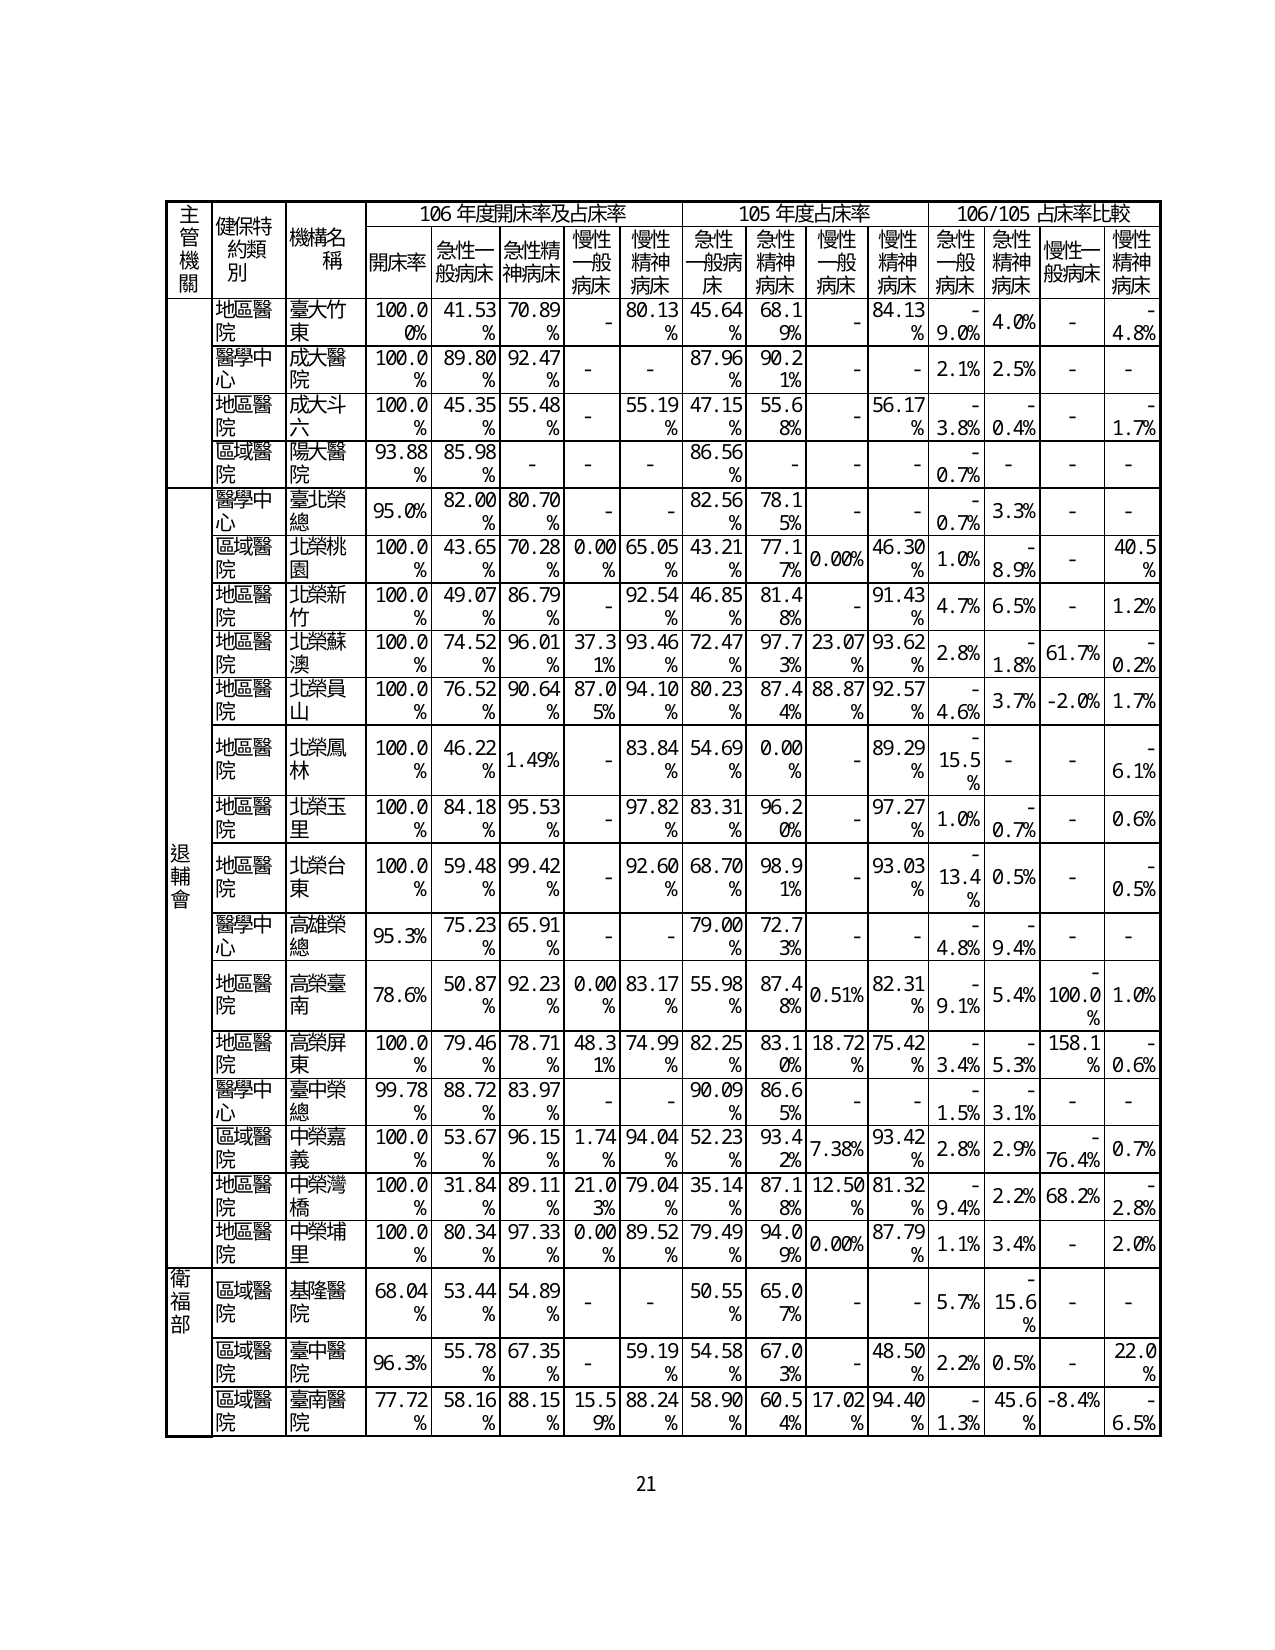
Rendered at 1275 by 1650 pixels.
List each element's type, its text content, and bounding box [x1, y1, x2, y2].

table_cell 2.9% [985, 1126, 1039, 1172]
table_cell 70.28% [501, 536, 563, 582]
table_cell 31.84% [432, 1174, 499, 1219]
table_cell 80.70% [501, 489, 563, 535]
table_header 機構名稱 [287, 203, 365, 298]
table_cell 地區醫院 [213, 584, 285, 629]
table_cell -4.8% [1105, 299, 1159, 345]
table_cell - [565, 796, 619, 842]
table_cell 地區醫院 [213, 678, 285, 724]
table_cell 區域醫院 [213, 442, 285, 487]
table_cell 87.05% [565, 678, 619, 724]
table_cell - [1105, 489, 1159, 535]
table_cell 區域醫院 [213, 1269, 285, 1337]
table_cell - [807, 347, 867, 392]
table_cell 46.30% [869, 536, 928, 582]
table_cell -15.5% [929, 726, 984, 794]
table_cell 醫學中心 [213, 914, 285, 960]
table_cell 醫學中心 [213, 1079, 285, 1125]
table_cell 79.46% [432, 1032, 499, 1077]
table_cell 87.96% [683, 347, 745, 392]
table_cell 5.4% [985, 961, 1039, 1030]
table_cell 0.6% [1105, 796, 1159, 842]
table_cell 60.54% [747, 1388, 805, 1435]
table_cell 86.79% [501, 584, 563, 629]
table_cell 醫學中心 [213, 489, 285, 535]
table_cell 慢性一般病床 [1041, 227, 1104, 298]
table_cell 97.82% [621, 796, 682, 842]
table_cell - [985, 726, 1039, 794]
table_cell - [1041, 914, 1104, 960]
table_cell 68.19% [747, 299, 805, 345]
table_cell -0.7% [929, 489, 984, 535]
table_cell 北榮蘇澳 [287, 631, 365, 677]
table_cell 80.23% [683, 678, 745, 724]
table_cell -9.4% [929, 1174, 984, 1219]
table_cell 100.0% [367, 1126, 431, 1172]
table_cell 臺中榮總 [287, 1079, 365, 1125]
table_cell -1.3% [929, 1388, 984, 1435]
table_cell - [1041, 489, 1104, 535]
table_cell 3.7% [985, 678, 1039, 724]
table_cell - [565, 347, 619, 392]
table_cell 地區醫院 [213, 1174, 285, 1219]
table_cell 87.79% [869, 1221, 928, 1267]
table_cell 87.48% [747, 961, 805, 1030]
table_cell -9.1% [929, 961, 984, 1030]
table_cell - [807, 796, 867, 842]
table_cell - [501, 442, 563, 487]
table_cell 地區醫院 [213, 299, 285, 345]
table_cell 56.17% [869, 394, 928, 440]
table_cell 68.70% [683, 844, 745, 912]
table_cell 89.11% [501, 1174, 563, 1219]
table_cell 80.13% [621, 299, 682, 345]
table_cell 100.0% [367, 536, 431, 582]
table_cell 47.15% [683, 394, 745, 440]
table_cell 68.04% [367, 1269, 431, 1337]
table_cell 75.23% [432, 914, 499, 960]
table_cell -5.3% [985, 1032, 1039, 1077]
table_cell 0.00% [565, 536, 619, 582]
table_cell - [869, 442, 928, 487]
table_cell 90.64% [501, 678, 563, 724]
table_cell - [807, 584, 867, 629]
table_cell - [1041, 844, 1104, 912]
table_cell 慢性一般病床 [565, 227, 619, 298]
table_cell 中榮灣橋 [287, 1174, 365, 1219]
table_cell 83.97% [501, 1079, 563, 1125]
table_cell -0.6% [1105, 1032, 1159, 1077]
table_cell - [807, 394, 867, 440]
table_cell - [807, 914, 867, 960]
table_cell - [565, 914, 619, 960]
table_header 主管機關 [168, 203, 211, 298]
table_cell 急性一般病床 [683, 227, 745, 298]
table_cell 地區醫院 [213, 631, 285, 677]
table_cell 96.01% [501, 631, 563, 677]
table_cell -3.4% [929, 1032, 984, 1077]
table_cell 0.7% [1105, 1126, 1159, 1172]
table_cell 醫學中心 [213, 347, 285, 392]
table_cell 79.04% [621, 1174, 682, 1219]
table_cell 北榮桃園 [287, 536, 365, 582]
table_cell 92.54% [621, 584, 682, 629]
table_cell 82.56% [683, 489, 745, 535]
table_cell 54.89% [501, 1269, 563, 1337]
table_cell 地區醫院 [213, 961, 285, 1030]
table_cell 臺大竹東 [287, 299, 365, 345]
table_cell 地區醫院 [213, 394, 285, 440]
table_cell -1.7% [1105, 394, 1159, 440]
table_cell 75.42% [869, 1032, 928, 1077]
table_cell 45.64% [683, 299, 745, 345]
table_cell - [869, 489, 928, 535]
table_cell 17.02% [807, 1388, 867, 1435]
table_cell 86.56% [683, 442, 745, 487]
table_cell -2.0% [1041, 678, 1104, 724]
table_cell 100.0% [367, 1032, 431, 1077]
table_cell 1.49% [501, 726, 563, 794]
table_cell 0.00% [565, 1221, 619, 1267]
table_cell 6.5% [985, 584, 1039, 629]
table_cell 22.0% [1105, 1339, 1159, 1386]
table_cell 87.44% [747, 678, 805, 724]
table_cell - [1041, 442, 1104, 487]
table_cell 80.34% [432, 1221, 499, 1267]
table_cell 35.14% [683, 1174, 745, 1219]
table_cell 23.07% [807, 631, 867, 677]
table_cell 70.89% [501, 299, 563, 345]
table_cell 79.00% [683, 914, 745, 960]
table_cell 93.42% [747, 1126, 805, 1172]
table_cell 81.48% [747, 584, 805, 629]
table_cell 83.84% [621, 726, 682, 794]
table_cell 93.42% [869, 1126, 928, 1172]
table_cell 78.71% [501, 1032, 563, 1077]
table_cell - [565, 1079, 619, 1125]
table_cell - [1041, 347, 1104, 392]
table_cell 100.0% [367, 726, 431, 794]
table_cell -8.4% [1041, 1388, 1104, 1435]
table_cell - [1041, 536, 1104, 582]
table_cell 82.25% [683, 1032, 745, 1077]
table_cell - [565, 442, 619, 487]
table_cell - [1105, 347, 1159, 392]
table_cell 99.78% [367, 1079, 431, 1125]
table_cell 55.78% [432, 1339, 499, 1386]
table_cell 慢性精神病床 [1105, 227, 1159, 298]
table_cell 67.03% [747, 1339, 805, 1386]
table_cell 高雄榮總 [287, 914, 365, 960]
table_cell 1.74% [565, 1126, 619, 1172]
table_cell 88.15% [501, 1388, 563, 1435]
table_cell 82.00% [432, 489, 499, 535]
table_cell 1.2% [1105, 584, 1159, 629]
table_cell 46.22% [432, 726, 499, 794]
table_cell 98.91% [747, 844, 805, 912]
table_cell 高榮臺南 [287, 961, 365, 1030]
table_cell 地區醫院 [213, 1221, 285, 1267]
table_cell 59.19% [621, 1339, 682, 1386]
table_cell 49.07% [432, 584, 499, 629]
table_cell 100.0% [367, 347, 431, 392]
table_cell 15.59% [565, 1388, 619, 1435]
table_cell 65.91% [501, 914, 563, 960]
table_cell - [807, 726, 867, 794]
table_cell 100.0% [367, 678, 431, 724]
table_cell 79.49% [683, 1221, 745, 1267]
table_cell 4.0% [985, 299, 1039, 345]
table_cell 78.6% [367, 961, 431, 1030]
table_cell 100.0% [367, 1221, 431, 1267]
table_cell 1.0% [929, 796, 984, 842]
table_cell -4.6% [929, 678, 984, 724]
table_cell 88.72% [432, 1079, 499, 1125]
table_cell -1.5% [929, 1079, 984, 1125]
table_cell - [1041, 394, 1104, 440]
table_cell 北榮員山 [287, 678, 365, 724]
table_cell - [807, 1339, 867, 1386]
table_header 106年度開床率及占床率 [367, 203, 682, 226]
table_cell - [621, 347, 682, 392]
table_header 健保特約類別 [213, 203, 285, 298]
table_cell 0.00% [747, 726, 805, 794]
table_cell - [1041, 1079, 1104, 1125]
table_cell 95.0% [367, 489, 431, 535]
table_cell 88.87% [807, 678, 867, 724]
table_cell 84.18% [432, 796, 499, 842]
table_cell [168, 299, 211, 487]
table_cell 55.98% [683, 961, 745, 1030]
table_cell 4.7% [929, 584, 984, 629]
table_cell 81.32% [869, 1174, 928, 1219]
table_cell 衛福部 [168, 1269, 211, 1435]
table_cell 53.44% [432, 1269, 499, 1337]
table_cell 53.67% [432, 1126, 499, 1172]
table_cell 86.65% [747, 1079, 805, 1125]
table_header 105年度占床率 [683, 203, 928, 226]
table_cell -0.7% [929, 442, 984, 487]
table_cell 臺南醫院 [287, 1388, 365, 1435]
table_cell 89.80% [432, 347, 499, 392]
table_cell 1.0% [929, 536, 984, 582]
table_cell -3.8% [929, 394, 984, 440]
table_cell - [807, 442, 867, 487]
table_cell 41.53% [432, 299, 499, 345]
table_cell -15.6% [985, 1269, 1039, 1337]
table_cell 急性一般病床 [432, 227, 499, 298]
table_cell 2.0% [1105, 1221, 1159, 1267]
table_cell 區域醫院 [213, 1339, 285, 1386]
table_cell 0.51% [807, 961, 867, 1030]
table_cell - [621, 442, 682, 487]
table_cell - [565, 489, 619, 535]
table_cell 3.4% [985, 1221, 1039, 1267]
table_cell 85.98% [432, 442, 499, 487]
table_cell - [1105, 1079, 1159, 1125]
table_cell 158.1% [1041, 1032, 1104, 1077]
table_cell -6.5% [1105, 1388, 1159, 1435]
table_cell 0.5% [985, 1339, 1039, 1386]
table_cell 基隆醫院 [287, 1269, 365, 1337]
table_cell 90.09% [683, 1079, 745, 1125]
table_cell 83.17% [621, 961, 682, 1030]
table_cell - [807, 1269, 867, 1337]
table_cell 陽大醫院 [287, 442, 365, 487]
table_cell 退輔會 [168, 489, 211, 1267]
table_cell 92.47% [501, 347, 563, 392]
table_cell 急性精神病床 [747, 227, 805, 298]
table_cell 2.2% [985, 1174, 1039, 1219]
table_cell 94.40% [869, 1388, 928, 1435]
table_cell 100.0% [367, 394, 431, 440]
table_cell 2.8% [929, 1126, 984, 1172]
table_cell -2.8% [1105, 1174, 1159, 1219]
table_cell -0.5% [1105, 844, 1159, 912]
table_cell 0.00% [807, 536, 867, 582]
table_cell 48.31% [565, 1032, 619, 1077]
table_cell 91.43% [869, 584, 928, 629]
table_cell 12.50% [807, 1174, 867, 1219]
table_cell - [869, 1269, 928, 1337]
table_cell 100.0% [367, 844, 431, 912]
table_cell 93.62% [869, 631, 928, 677]
table_cell 北榮台東 [287, 844, 365, 912]
table_cell 2.5% [985, 347, 1039, 392]
table_cell -9.4% [985, 914, 1039, 960]
table_cell 68.2% [1041, 1174, 1104, 1219]
table_cell 76.52% [432, 678, 499, 724]
table_cell 急性精神病床 [985, 227, 1039, 298]
table_cell 94.09% [747, 1221, 805, 1267]
table_cell - [621, 1269, 682, 1337]
table_cell 96.20% [747, 796, 805, 842]
table_cell 100.0% [367, 631, 431, 677]
table_cell 100.0% [367, 1174, 431, 1219]
table_cell 地區醫院 [213, 796, 285, 842]
table_cell -100.0% [1041, 961, 1104, 1030]
table_cell - [1041, 1269, 1104, 1337]
table_cell -9.0% [929, 299, 984, 345]
table_cell 地區醫院 [213, 844, 285, 912]
table_cell 100.0% [367, 796, 431, 842]
table_cell 成大斗六 [287, 394, 365, 440]
table_cell 87.18% [747, 1174, 805, 1219]
table_cell 北榮鳳林 [287, 726, 365, 794]
table_cell 92.23% [501, 961, 563, 1030]
table_cell 89.29% [869, 726, 928, 794]
table_cell 37.31% [565, 631, 619, 677]
table_cell 急性精神病床 [501, 227, 563, 298]
table_cell - [621, 1079, 682, 1125]
table_cell 中榮嘉義 [287, 1126, 365, 1172]
table_cell 78.15% [747, 489, 805, 535]
table_cell 74.52% [432, 631, 499, 677]
table_cell 北榮玉里 [287, 796, 365, 842]
table_cell 92.57% [869, 678, 928, 724]
table_cell 45.35% [432, 394, 499, 440]
table_cell - [1041, 1221, 1104, 1267]
table_cell 急性一般病床 [929, 227, 984, 298]
table_cell 慢性精神病床 [869, 227, 928, 298]
table_cell -8.9% [985, 536, 1039, 582]
table_cell 97.33% [501, 1221, 563, 1267]
table_cell 67.35% [501, 1339, 563, 1386]
table_cell 21.03% [565, 1174, 619, 1219]
table_cell 48.50% [869, 1339, 928, 1386]
table_cell 72.47% [683, 631, 745, 677]
table_cell 89.52% [621, 1221, 682, 1267]
table_cell 1.1% [929, 1221, 984, 1267]
table_cell 95.3% [367, 914, 431, 960]
table_cell 72.73% [747, 914, 805, 960]
table_cell -0.7% [985, 796, 1039, 842]
table_cell - [565, 584, 619, 629]
table_cell 96.3% [367, 1339, 431, 1386]
table_cell 慢性一般病床 [807, 227, 867, 298]
table_cell - [807, 489, 867, 535]
table_cell 區域醫院 [213, 536, 285, 582]
table_cell 地區醫院 [213, 1032, 285, 1077]
table_cell 臺中醫院 [287, 1339, 365, 1386]
table_cell 90.21% [747, 347, 805, 392]
table_cell - [807, 1079, 867, 1125]
table_cell 52.23% [683, 1126, 745, 1172]
table_cell 92.60% [621, 844, 682, 912]
table_cell - [1041, 299, 1104, 345]
table_header 106/105占床率比較 [929, 203, 1159, 226]
table_cell 55.19% [621, 394, 682, 440]
table_cell 84.13% [869, 299, 928, 345]
table_cell 55.68% [747, 394, 805, 440]
table_cell 65.05% [621, 536, 682, 582]
table_cell 58.90% [683, 1388, 745, 1435]
table_cell 77.72% [367, 1388, 431, 1435]
table_cell - [1105, 1269, 1159, 1337]
table_cell - [565, 1269, 619, 1337]
table_cell 成大醫院 [287, 347, 365, 392]
table_cell -3.1% [985, 1079, 1039, 1125]
table_cell 北榮新竹 [287, 584, 365, 629]
table_cell 18.72% [807, 1032, 867, 1077]
table_cell 2.2% [929, 1339, 984, 1386]
table_cell 95.53% [501, 796, 563, 842]
table_cell 0.00% [565, 961, 619, 1030]
table_cell 74.99% [621, 1032, 682, 1077]
table_cell -76.4% [1041, 1126, 1104, 1172]
table_cell - [807, 844, 867, 912]
table_cell 2.8% [929, 631, 984, 677]
table_cell 55.48% [501, 394, 563, 440]
table_cell 58.16% [432, 1388, 499, 1435]
table_cell 100.0% [367, 584, 431, 629]
table_cell 高榮屏東 [287, 1032, 365, 1077]
table_cell 40.5% [1105, 536, 1159, 582]
table_cell - [1041, 584, 1104, 629]
table_cell 94.04% [621, 1126, 682, 1172]
table_cell - [565, 299, 619, 345]
table_cell 93.88% [367, 442, 431, 487]
table_cell - [621, 489, 682, 535]
table_cell 99.42% [501, 844, 563, 912]
table_cell 慢性精神病床 [621, 227, 682, 298]
table_cell -13.4% [929, 844, 984, 912]
table_cell 77.17% [747, 536, 805, 582]
table_cell 2.1% [929, 347, 984, 392]
table_cell 45.6% [985, 1388, 1039, 1435]
table_cell 1.0% [1105, 961, 1159, 1030]
table_cell - [1105, 442, 1159, 487]
table_cell 83.10% [747, 1032, 805, 1077]
table_cell 3.3% [985, 489, 1039, 535]
table_cell -4.8% [929, 914, 984, 960]
table_cell 0.00% [807, 1221, 867, 1267]
table_cell -0.2% [1105, 631, 1159, 677]
table_cell 46.85% [683, 584, 745, 629]
table_cell - [565, 394, 619, 440]
table_cell 臺北榮總 [287, 489, 365, 535]
table_cell 54.69% [683, 726, 745, 794]
table_cell 1.7% [1105, 678, 1159, 724]
table_cell 100.00% [367, 299, 431, 345]
table_cell 88.24% [621, 1388, 682, 1435]
table_cell - [747, 442, 805, 487]
table_cell 61.7% [1041, 631, 1104, 677]
table_cell 50.87% [432, 961, 499, 1030]
table_cell - [1041, 726, 1104, 794]
table_cell -6.1% [1105, 726, 1159, 794]
table_cell 中榮埔里 [287, 1221, 365, 1267]
table_cell 0.5% [985, 844, 1039, 912]
table_cell 區域醫院 [213, 1126, 285, 1172]
table_cell - [565, 726, 619, 794]
table_cell 54.58% [683, 1339, 745, 1386]
table_cell - [807, 299, 867, 345]
table_cell 5.7% [929, 1269, 984, 1337]
table_cell 開床率 [367, 227, 431, 298]
table_cell - [565, 1339, 619, 1386]
table_cell - [1041, 796, 1104, 842]
table_cell 96.15% [501, 1126, 563, 1172]
table_cell -1.8% [985, 631, 1039, 677]
table_cell 83.31% [683, 796, 745, 842]
table_cell - [869, 1079, 928, 1125]
table_cell 50.55% [683, 1269, 745, 1337]
table_cell - [621, 914, 682, 960]
table_cell - [869, 914, 928, 960]
table_cell 94.10% [621, 678, 682, 724]
table_cell 82.31% [869, 961, 928, 1030]
table_cell - [869, 347, 928, 392]
table_cell 地區醫院 [213, 726, 285, 794]
table_cell -0.4% [985, 394, 1039, 440]
table_cell - [985, 442, 1039, 487]
table_cell 93.46% [621, 631, 682, 677]
table_cell - [565, 844, 619, 912]
table_cell - [1105, 914, 1159, 960]
table_cell 43.21% [683, 536, 745, 582]
table_cell 區域醫院 [213, 1388, 285, 1435]
table_cell 59.48% [432, 844, 499, 912]
table_cell 7.38% [807, 1126, 867, 1172]
table_cell 65.07% [747, 1269, 805, 1337]
table_cell 97.27% [869, 796, 928, 842]
table_cell 97.73% [747, 631, 805, 677]
table_cell 43.65% [432, 536, 499, 582]
table_cell - [1041, 1339, 1104, 1386]
table_cell 93.03% [869, 844, 928, 912]
